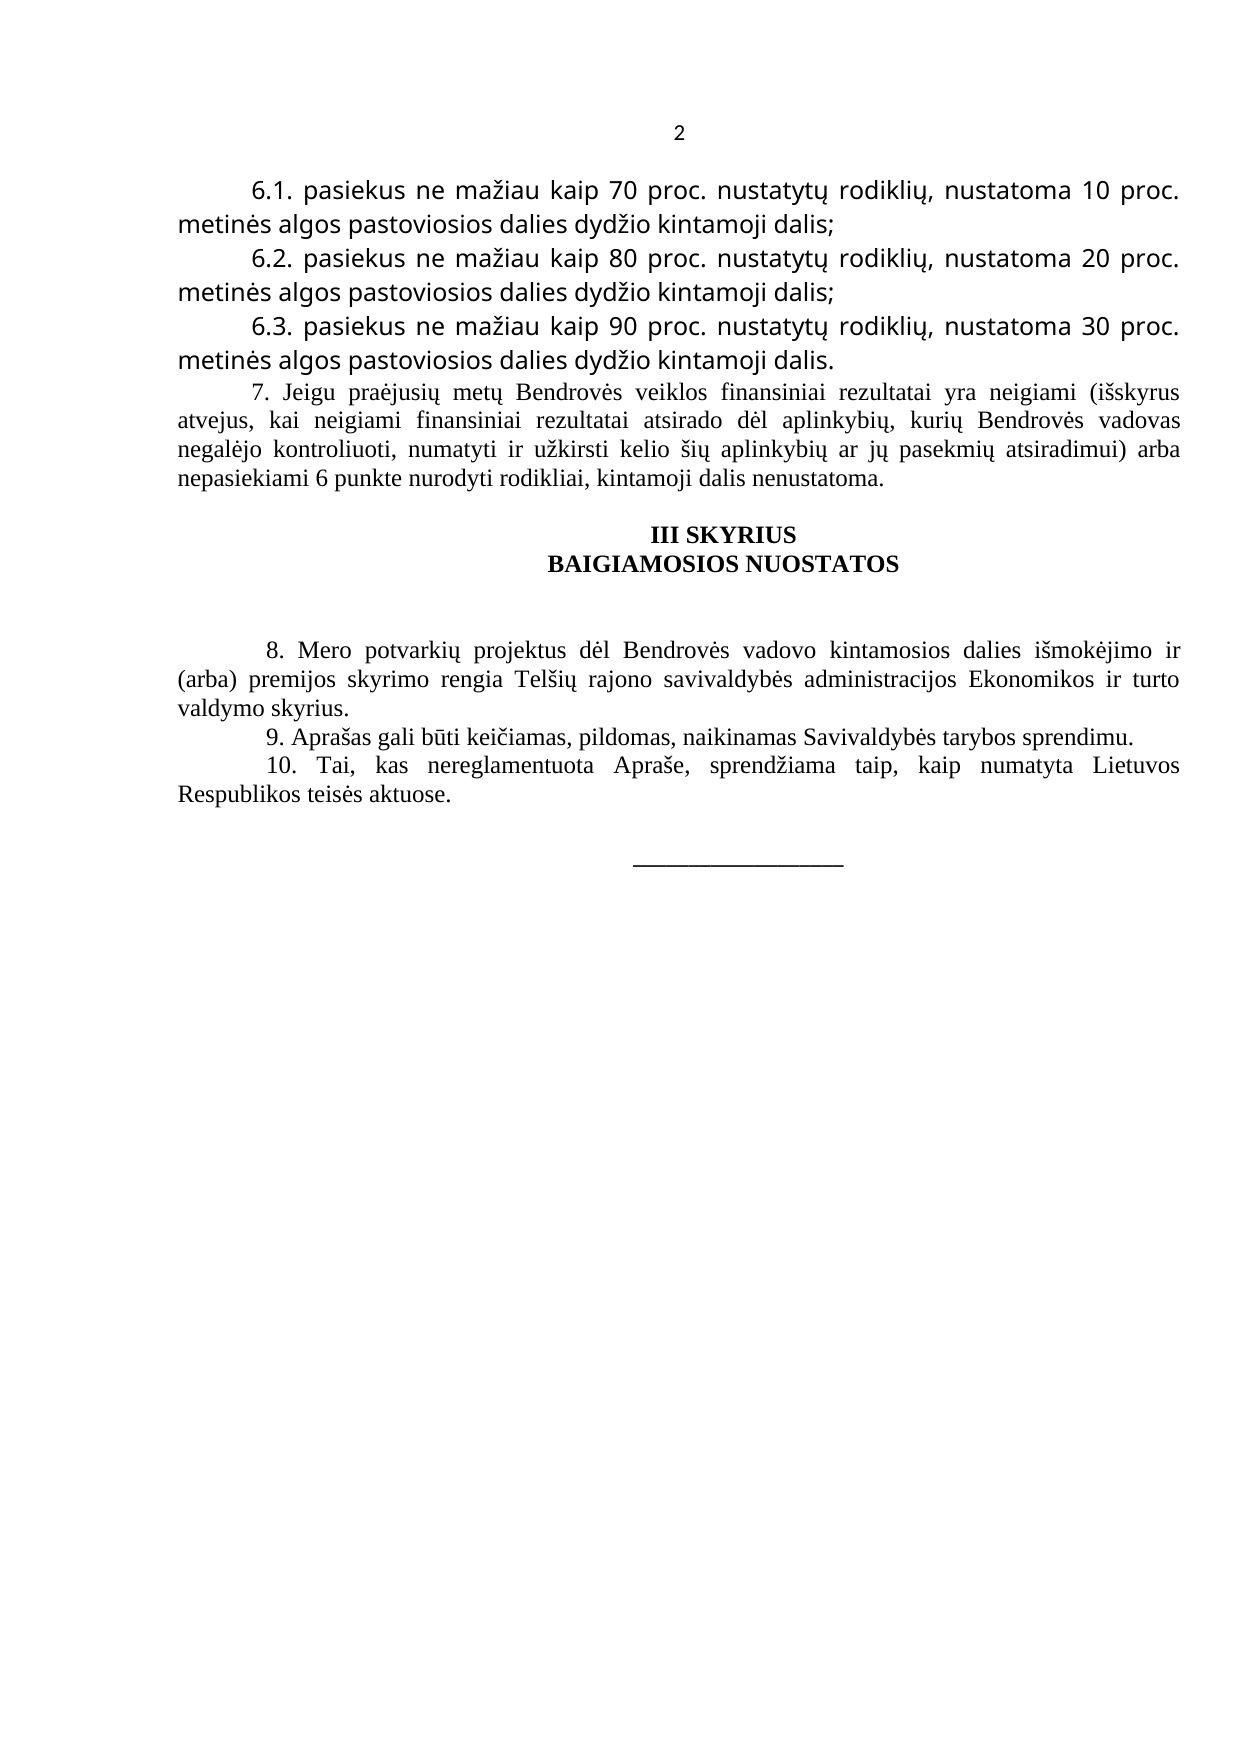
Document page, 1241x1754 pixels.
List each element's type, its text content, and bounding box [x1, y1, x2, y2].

text 6.2. pasiekus ne mažiau kaip 80 proc. nustatytų rodiklių, nustatoma 20 proc. metinės algos pastoviosios dalies dydžio kintamoji dalis; [177, 241, 1181, 309]
text 9. Aprašas gali būti keičiamas, pildomas, naikinamas Savivaldybės tarybos sprendimu. [177, 722, 1181, 751]
text 6.3. pasiekus ne mažiau kaip 90 proc. nustatytų rodiklių, nustatoma 30 proc. metinės algos pastoviosios dalies dydžio kintamoji dalis. [177, 309, 1181, 377]
text ___________________ [177, 837, 1181, 871]
text 7. Jeigu praėjusių metų Bendrovės veiklos finansiniai rezultatai yra neigiami (išskyrus atvejus, kai neigiami finansiniai rezultatai atsirado dėl aplinkybių, kurių Bendrovės vadovas negalėjo kontroliuoti, numatyti ir užkirsti kelio šių aplinkybių ar jų pasekmių atsiradimui) arba nepasiekiami 6 punkte nurodyti rodikliai, kintamoji dalis nenustatoma. [177, 377, 1181, 492]
text 8. Mero potvarkių projektus dėl Bendrovės vadovo kintamosios dalies išmokėjimo ir (arba) premijos skyrimo rengia Telšių rajono savivaldybės administracijos Ekonomikos ir turto valdymo skyrius. [177, 636, 1181, 722]
text BAIGIAMOSIOS NUOSTATOS [177, 549, 1181, 578]
text III SKYRIUS [177, 521, 1181, 549]
text 10. Tai, kas nereglamentuota Apraše, sprendžiama taip, kaip numatyta Lietuvos Respublikos teisės aktuose. [177, 751, 1181, 808]
text 6.1. pasiekus ne mažiau kaip 70 proc. nustatytų rodiklių, nustatoma 10 proc. metinės algos pastoviosios dalies dydžio kintamoji dalis; [177, 172, 1181, 241]
